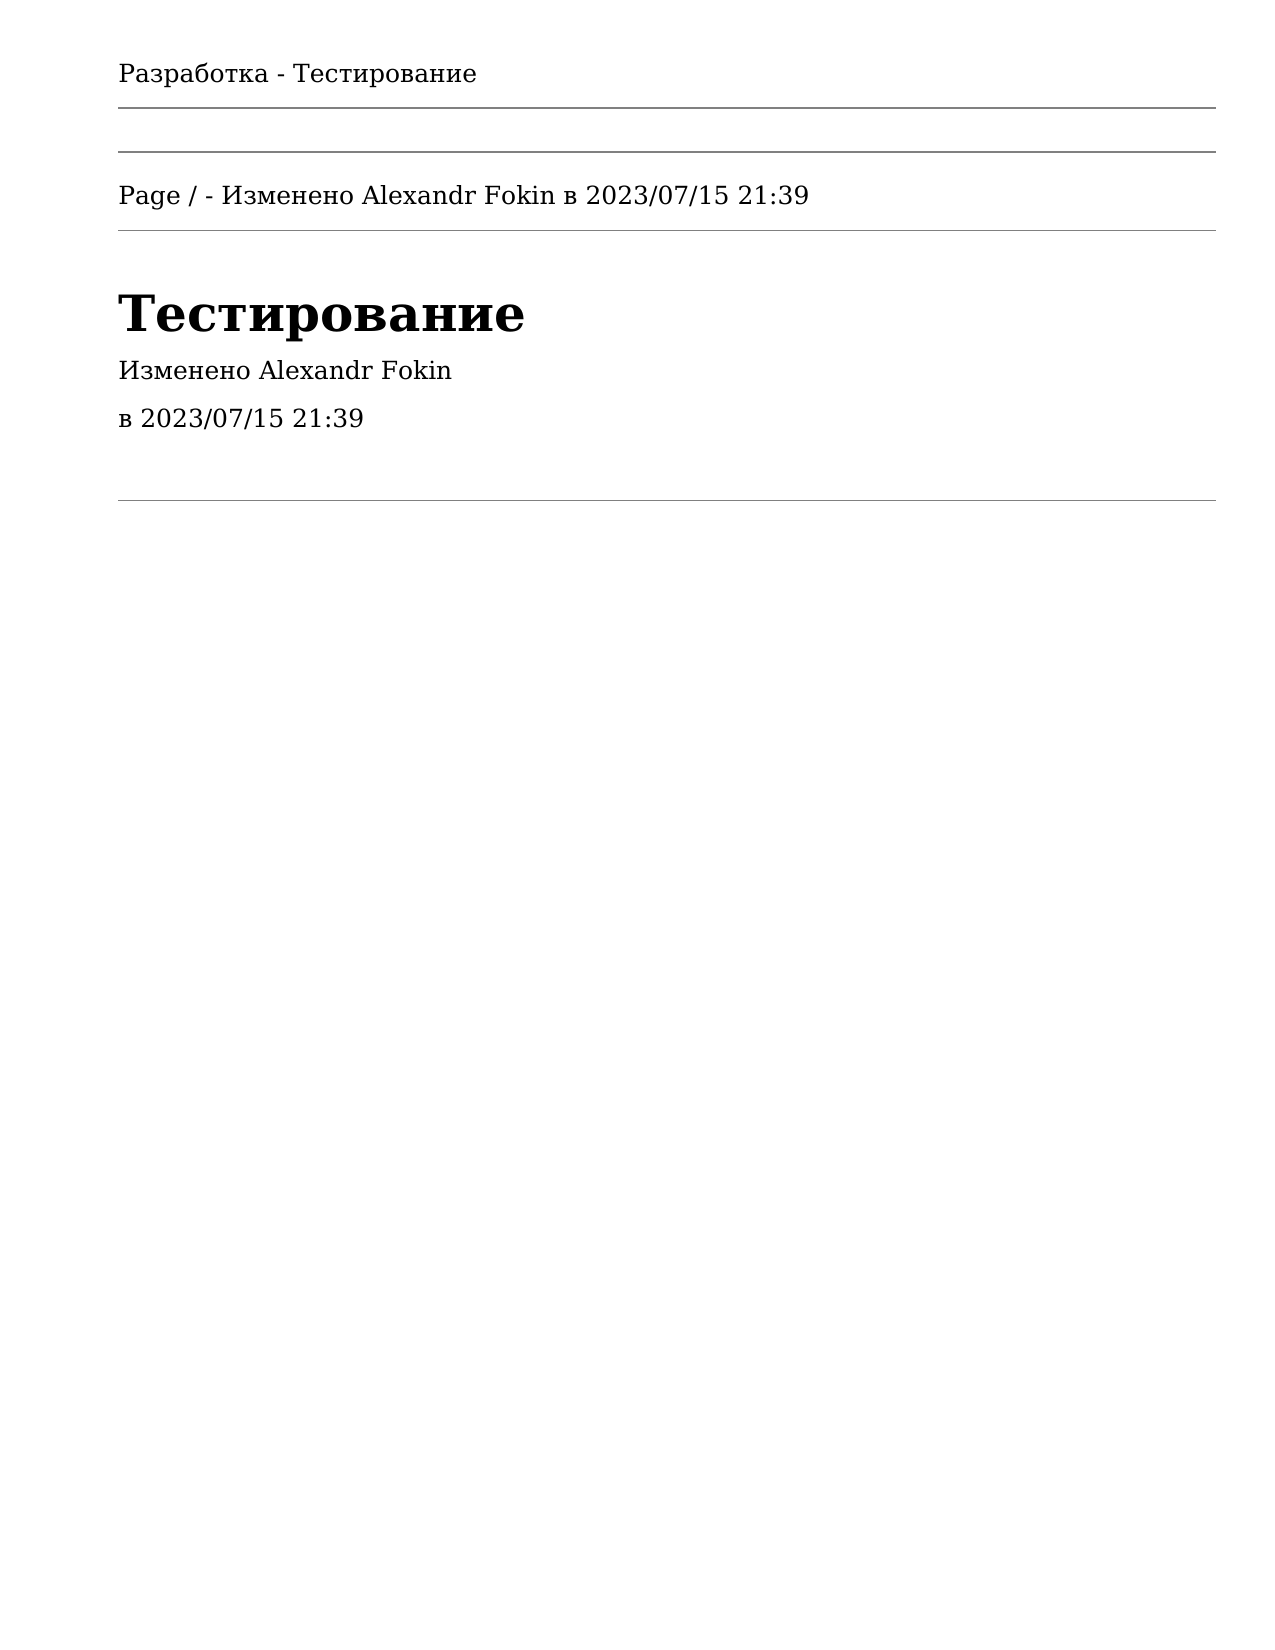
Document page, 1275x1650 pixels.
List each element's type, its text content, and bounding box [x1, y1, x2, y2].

text Разработка - Тестирование [118, 59, 1216, 88]
subtitle Тестирование [118, 284, 1216, 343]
text Изменено Alexandr Fokin [118, 356, 1216, 385]
text в 2023/07/15 21:39 [118, 404, 1216, 433]
text Page / - Изменено Alexandr Fokin в 2023/07/15 21:39 [118, 182, 1216, 211]
